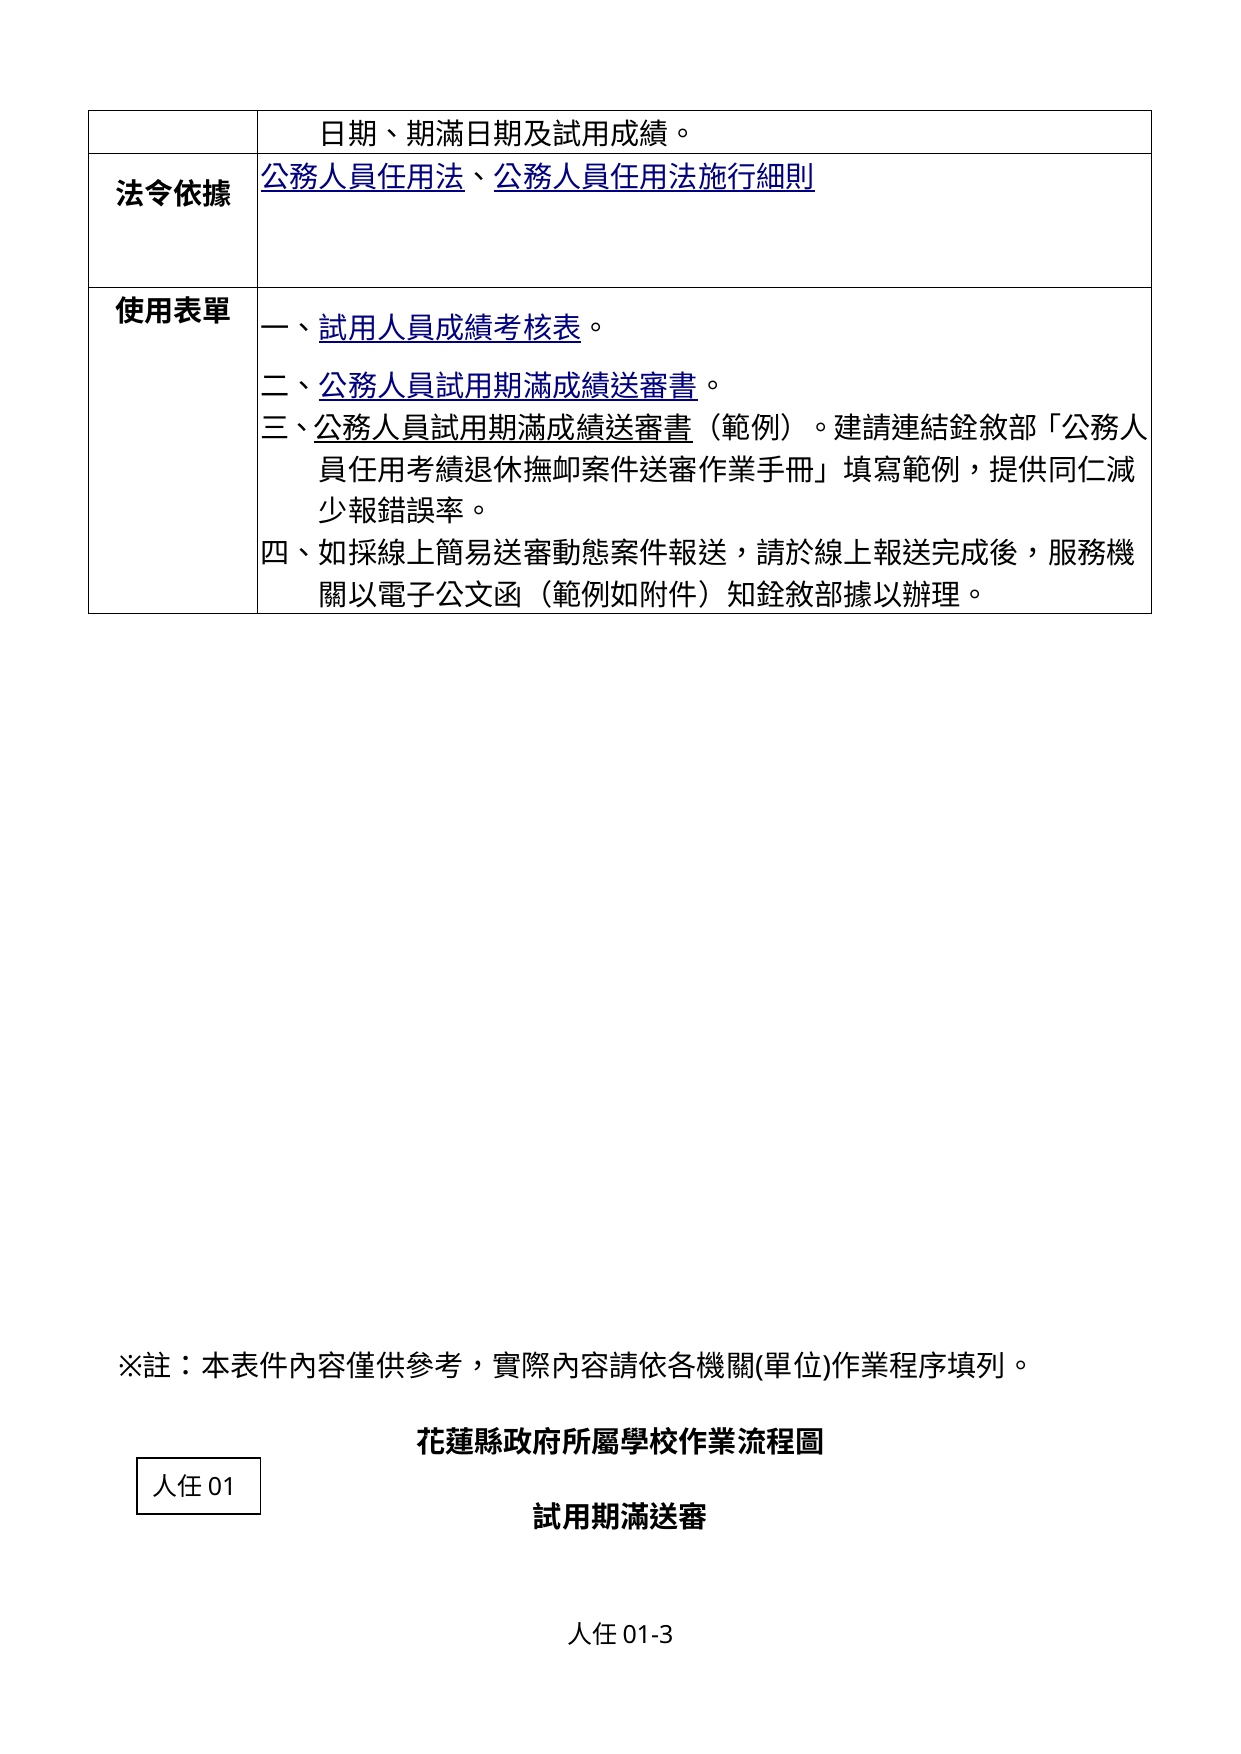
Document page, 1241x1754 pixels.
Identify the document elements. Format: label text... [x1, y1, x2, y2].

table_cell 公務人員任用法、公務人員任用法施行細則 [258, 154, 1151, 287]
table_cell 一、試用人員成績考核表。 二、公務人員試用期滿成績送審書。 三、公務人員試用期滿成績送審書（範例）。建請連結銓敘部「公務人員任用考績退休撫卹案件送審作業手冊」填寫範例，提供同仁減少報錯誤率。 四、如採線上簡易送審動態案件報送，請於線上報送完成後，服務機關以電子公文函（範例如附件）知銓敘部據以辦理。 [258, 288, 1151, 613]
table_cell 使用表單 [89, 288, 257, 613]
text 花蓮縣政府所屬學校作業流程圖 [118, 1402, 1122, 1477]
table_cell 一、試用人員於試用期間，單位主管人員應詳加考核其工作情形：須敘明試用期間獎懲事由。有無法定應為試用成績不及格之情事。 二、考核項目為「工作表現」、「忠誠守法」、「品行態度」、「發展潛能」、「體能狀況」，應將其具體事實分別摘要敘明，以評定試用成績。 三、辦理試用期滿送審時應於送審書註明試用人員之職稱，試用起始日期、期滿日期及試用成績。 [258, 111, 1151, 153]
text ※註：本表件內容僅供參考，實際內容請依各機關(單位)作業程序填列。 [118, 1327, 1122, 1402]
text 人任01 [153, 1466, 245, 1503]
table_cell 法令依據 [89, 154, 257, 287]
text 試用期滿送審 [118, 1477, 1122, 1552]
table_cell [89, 111, 257, 153]
